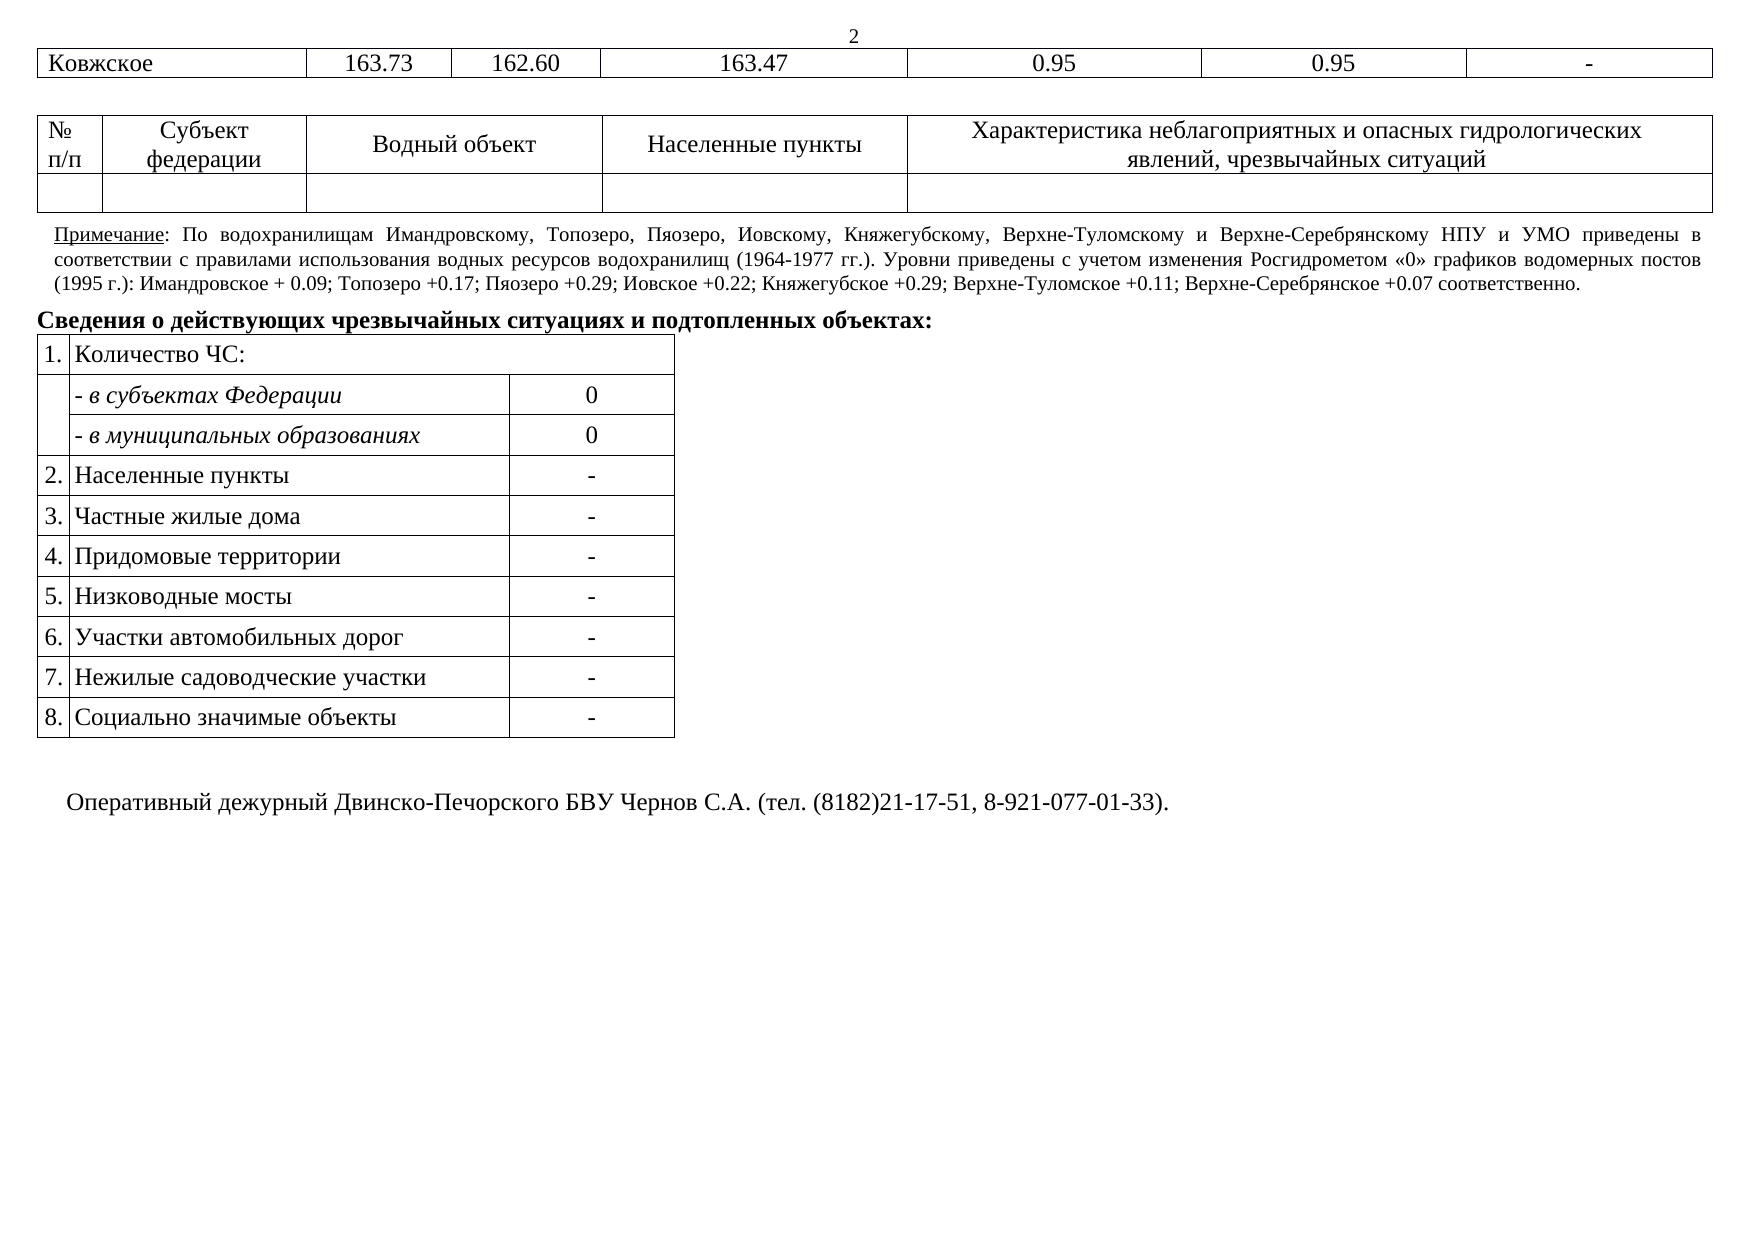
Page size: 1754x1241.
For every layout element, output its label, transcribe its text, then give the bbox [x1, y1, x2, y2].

table_header Субъект федерации [103, 116, 306, 173]
table_cell 0 [510, 375, 674, 414]
text Сведения о действующих чрезвычайных ситуациях и подтопленных объектах: [37, 305, 1713, 334]
table_cell 163.73 [307, 49, 451, 77]
table_cell 0 [510, 415, 674, 455]
table_cell 4. [38, 536, 69, 576]
table_cell [38, 375, 69, 455]
table_cell - [510, 536, 674, 576]
table_cell Частные жилые дома [70, 496, 509, 535]
table_cell 8. [38, 698, 69, 737]
text Оперативный дежурный Двинско-Печорского БВУ Чернов С.А. (тел. (8182)21-17-51, 8-921-077-01-33). [66, 787, 1713, 815]
table_cell 0.95 [1202, 49, 1466, 77]
table_cell 5. [38, 577, 69, 616]
table_cell [603, 174, 907, 212]
table_cell [38, 174, 102, 212]
table_header 1. [38, 335, 69, 374]
table_cell 3. [38, 496, 69, 535]
table_cell - [510, 698, 674, 737]
table_cell Участки автомобильных дорог [70, 617, 509, 656]
table_cell - [510, 456, 674, 495]
table_cell [908, 174, 1712, 212]
table_cell 0.95 [908, 49, 1201, 77]
table_cell Придомовые территории [70, 536, 509, 576]
table_cell - [510, 496, 674, 535]
table_cell Социально значимые объекты [70, 698, 509, 737]
table_cell 2. [38, 456, 69, 495]
table_cell Низководные мосты [70, 577, 509, 616]
table_cell 7. [38, 657, 69, 697]
table_cell Нежилые садоводческие участки [70, 657, 509, 697]
table_cell - [1467, 49, 1712, 77]
table_header Водный объект [307, 116, 602, 173]
table_cell 162.60 [452, 49, 600, 77]
table_cell - в муниципальных образованиях [70, 415, 509, 455]
table_cell - [510, 577, 674, 616]
table_cell 163.47 [601, 49, 907, 77]
table_cell - в субъектах Федерации [70, 375, 509, 414]
table_cell [103, 174, 306, 212]
table_header № п/п [38, 116, 102, 173]
table_cell 6. [38, 617, 69, 656]
table_header Населенные пункты [603, 116, 907, 173]
table_cell - [510, 617, 674, 656]
table_header Характеристика неблагоприятных и опасных гидрологических явлений, чрезвычайных ситуаций [908, 116, 1712, 173]
table_cell - [510, 657, 674, 697]
table_cell Ковжское [38, 49, 306, 77]
text Примечание: По водохранилищам Имандровскому, Топозеро, Пяозеро, Иовскому, Княжегубскому, Верхне-Туломскому и Верхне-Серебрянскому НПУ и УМО приведены в соответствии с правилами использования водных ресурсов водохранилищ (1964-1977 гг.). Уровни приведены с учетом изменения Росгидрометом «0» графиков водомерных постов (1995 г.): Имандровское + 0.09; Топозеро +0.17; Пяозеро +0.29; Иовское +0.22; Княжегубское +0.29; Верхне-Туломское +0.11; Верхне-Серебрянское +0.07 соответственно. [54, 222, 1703, 294]
table_cell Населенные пункты [70, 456, 509, 495]
table_header Количество ЧС: [70, 335, 674, 374]
table_cell [307, 174, 602, 212]
